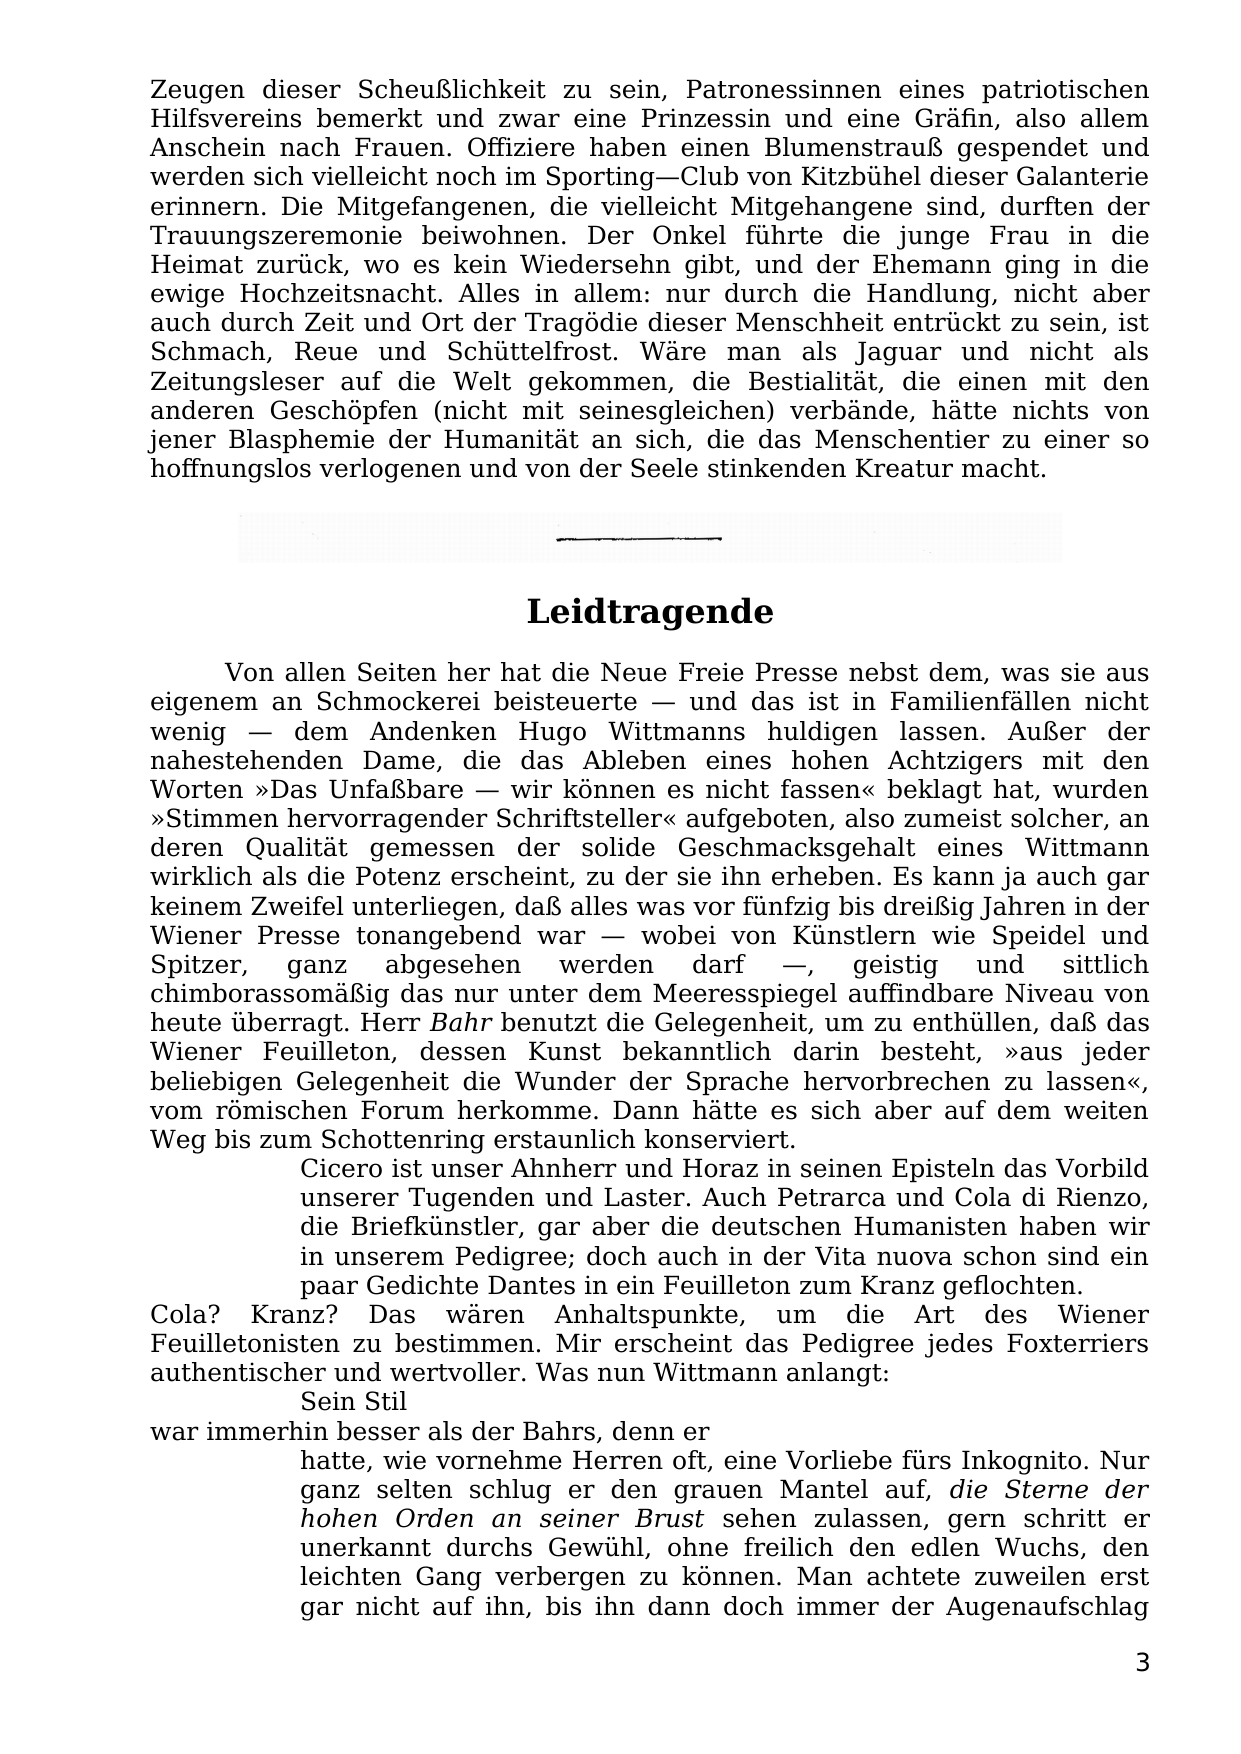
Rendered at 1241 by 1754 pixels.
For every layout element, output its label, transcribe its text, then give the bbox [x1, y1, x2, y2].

picture [237, 512, 1063, 563]
text hatte, wie vornehme Herren oft, eine Vorliebe fürs Inkognito. Nur ganz selten schlug er den grauen Mantel auf, die Sterne der hohen Orden an seiner Brust sehen zulassen, gern schritt er unerkannt durchs Gewühl, ohne freilich den edlen Wuchs, den leichten Gang verbergen zu können. Man achtete zuweilen erst gar nicht auf ihn, bis ihn dann doch immer der Augenaufschlag [300, 1446, 1151, 1621]
text Cola? Kranz? Das wären Anhaltspunkte, um die Art des Wiener Feuilletonisten zu bestimmen. Mir erscheint das Pedigree jedes Foxterriers authentischer und wertvoller. Was nun Wittmann anlangt: [150, 1300, 1151, 1387]
text Von allen Seiten her hat die Neue Freie Presse nebst dem, was sie aus eigenem an Schmockerei beisteuerte — und das ist in Familienfällen nicht wenig — dem Andenken Hugo Wittmanns huldigen lassen. Außer der nahestehenden Dame, die das Ableben eines hohen Achtzigers mit den Worten »Das Unfaßbare — wir können es nicht fassen« beklagt hat, wurden »Stimmen hervorragender Schriftsteller« aufgeboten, also zumeist solcher, an deren Qualität gemessen der solide Geschmacksgehalt eines Wittmann wirklich als die Potenz erscheint, zu der sie ihn erheben. Es kann ja auch gar keinem Zweifel unterliegen, daß alles was vor fünfzig bis dreißig Jahren in der Wiener Presse tonangebend war — wobei von Künstlern wie Speidel und Spitzer, ganz abgesehen werden darf —, geistig und sittlich chimborassomäßig das nur unter dem Meeresspiegel auffindbare Niveau von heute überragt. Herr Bahr benutzt die Gelegenheit, um zu enthüllen, daß das Wiener Feuilleton, dessen Kunst bekanntlich darin besteht, »aus jeder beliebigen Gelegenheit die Wunder der Sprache hervorbrechen zu lassen«, vom römischen Forum herkomme. Dann hätte es sich aber auf dem weiten Weg bis zum Schottenring erstaunlich konserviert. [150, 631, 1151, 1154]
text Sein Stil [300, 1387, 1151, 1417]
text Cicero ist unser Ahnherr und Horaz in seinen Episteln das Vorbild unserer Tugenden und Laster. Auch Petrarca und Cola di Rienzo, die Briefkünstler, gar aber die deutschen Humanisten haben wir in unserem Pedigree; doch auch in der Vita nuova schon sind ein paar Gedichte Dantes in ein Feuilleton zum Kranz geflochten. [300, 1154, 1151, 1300]
text Zeugen dieser Scheußlichkeit zu sein, Patronessinnen eines patriotischen Hilfsvereins bemerkt und zwar eine Prinzessin und eine Gräfin, also allem Anschein nach Frauen. Offiziere haben einen Blumenstrauß gespendet und werden sich vielleicht noch im Sporting—Club von Kitzbühel dieser Galanterie erinnern. Die Mitgefangenen, die vielleicht Mitgehangene sind, durften der Trauungszeremonie beiwohnen. Der Onkel führte die junge Frau in die Heimat zurück, wo es kein Wiedersehn gibt, und der Ehemann ging in die ewige Hochzeitsnacht. Alles in allem: nur durch die Handlung, nicht aber auch durch Zeit und Ort der Tragödie dieser Menschheit entrückt zu sein, ist Schmach, Reue und Schüttelfrost. Wäre man als Jaguar und nicht als Zeitungsleser auf die Welt gekommen, die Bestialität, die einen mit den anderen Geschöpfen (nicht mit seinesgleichen) verbände, hätte nichts von jener Blasphemie der Humanität an sich, die das Menschentier zu einer so hoffnungslos verlogenen und von der Seele stinkenden Kreatur macht. [150, 75, 1151, 483]
text war immerhin besser als der Bahrs, denn er [150, 1417, 1151, 1446]
text Leidtragende [150, 512, 1151, 631]
